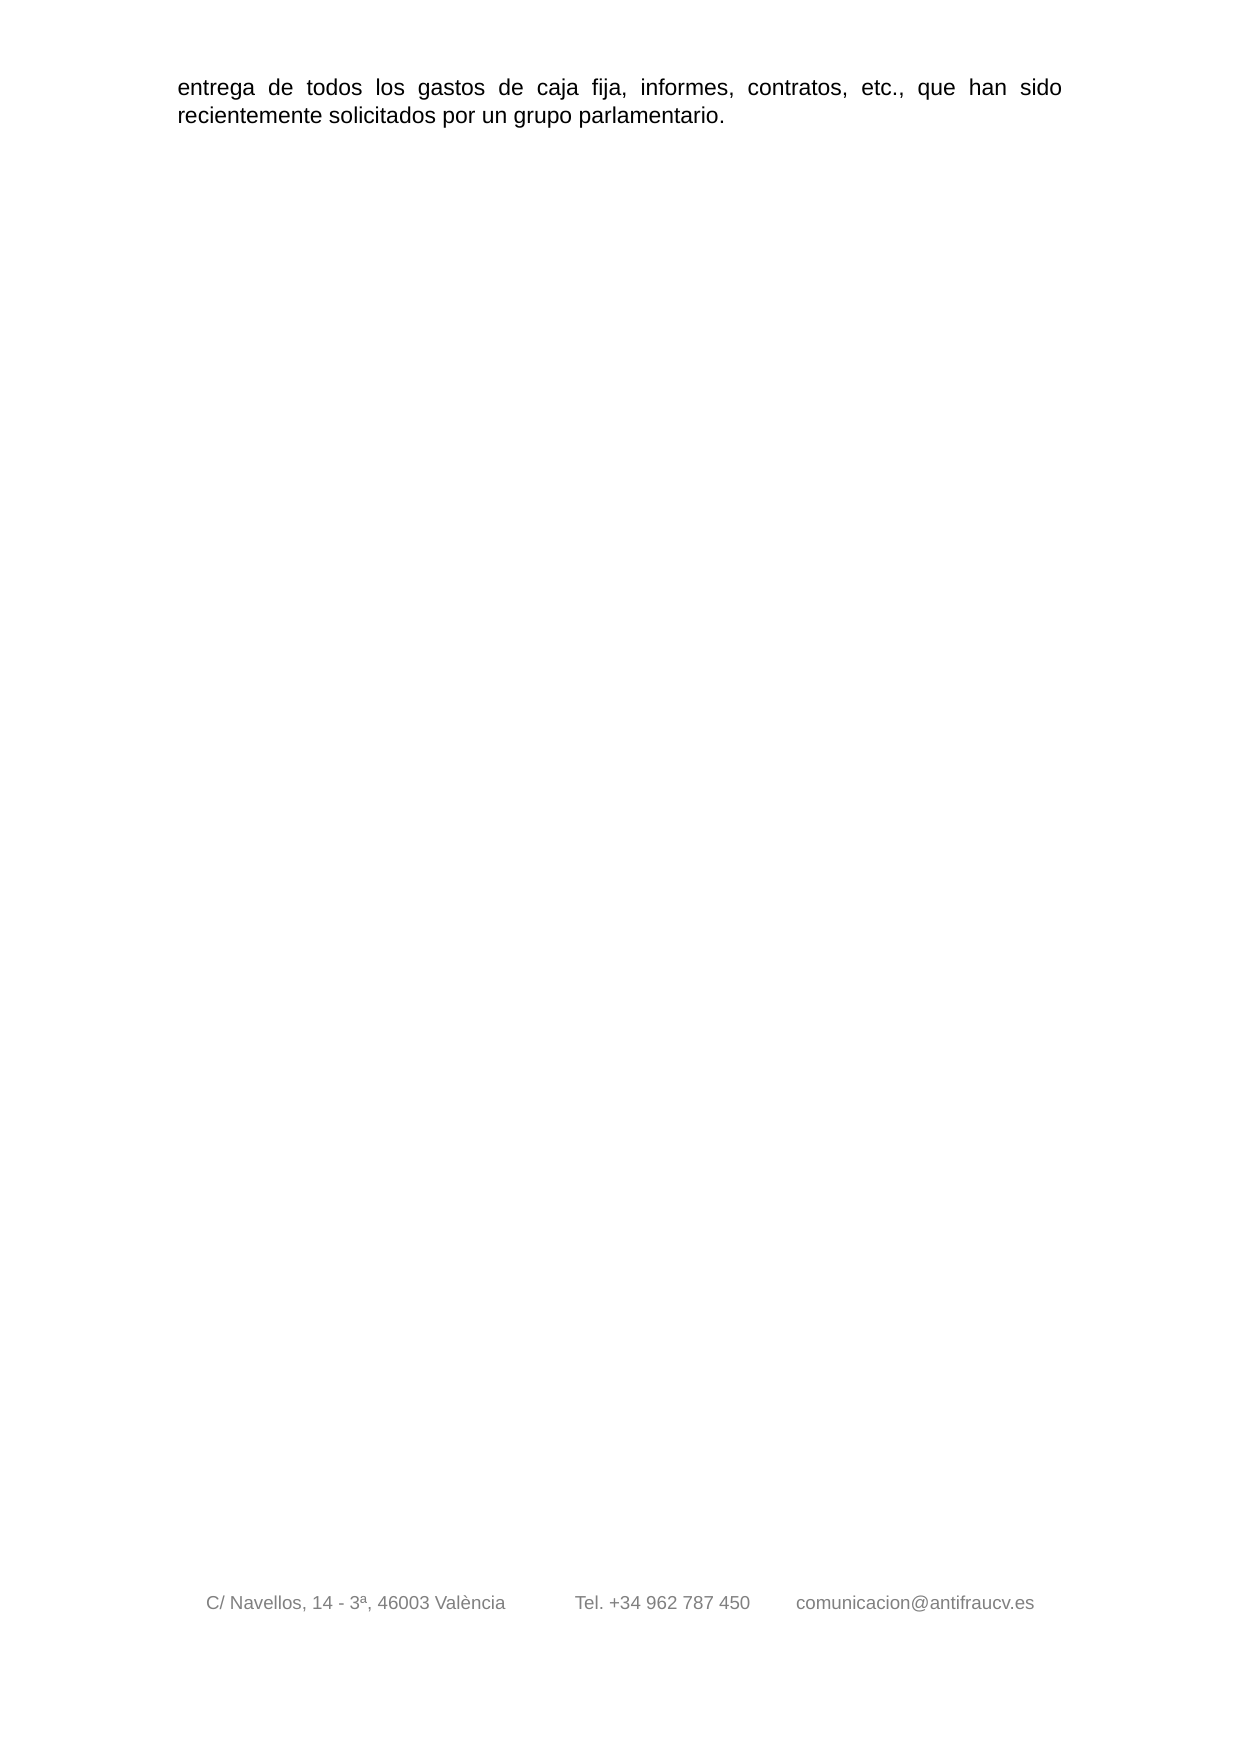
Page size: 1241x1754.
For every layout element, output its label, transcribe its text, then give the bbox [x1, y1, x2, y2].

text entrega de todos los gastos de caja fija, informes, contratos, etc., que han sido recientemente solicitados por un grupo parlamentario. [177, 74, 1063, 128]
